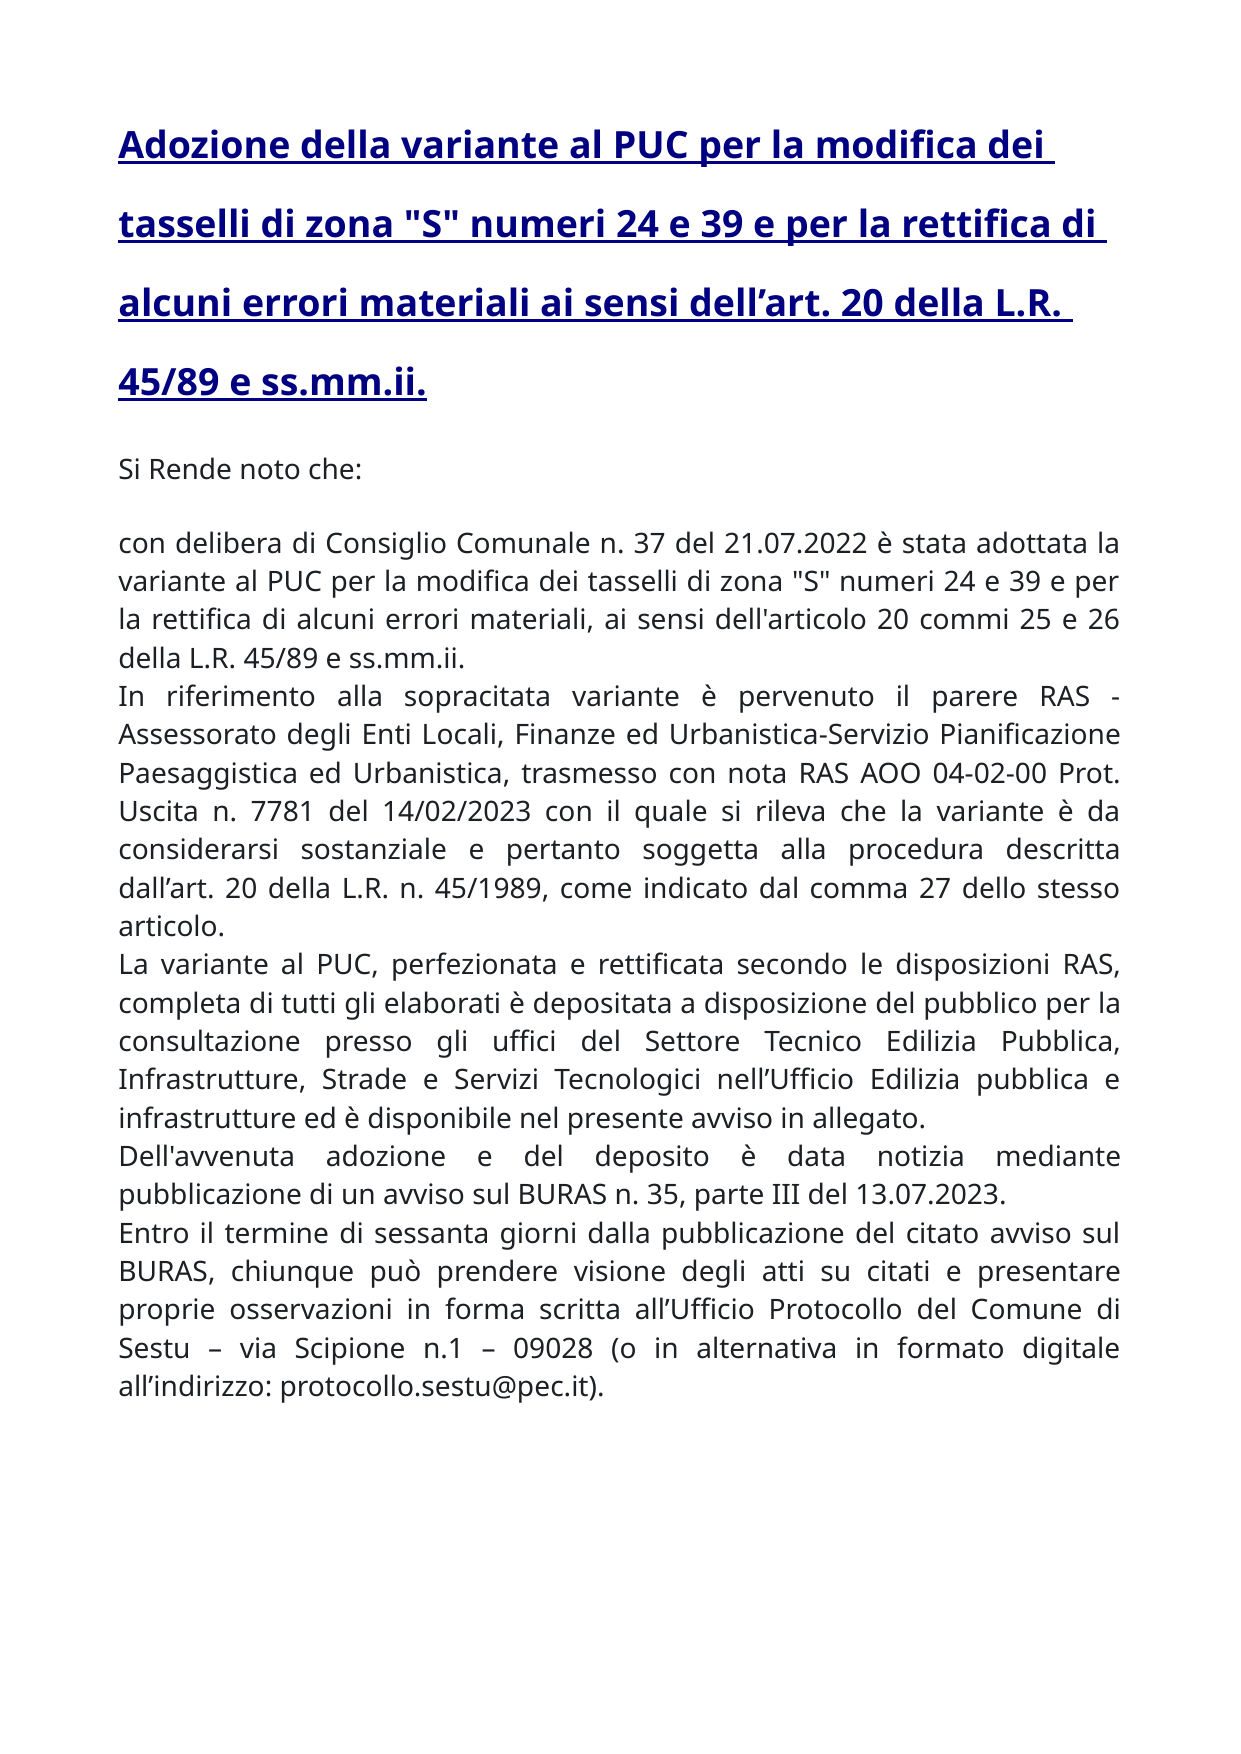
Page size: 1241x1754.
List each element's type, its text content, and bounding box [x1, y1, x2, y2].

text Dell'avvenuta adozione e del deposito è data notizia mediante pubblicazione di un avviso sul BURAS n. 35, parte III del 13.07.2023. [118, 1136, 1122, 1213]
text In riferimento alla sopracitata variante è pervenuto il parere RAS - Assessorato degli Enti Locali, Finanze ed Urbanistica-Servizio Pianificazione Paesaggistica ed Urbanistica, trasmesso con nota RAS AOO 04-02-00 Prot. Uscita n. 7781 del 14/02/2023 con il quale si rileva che la variante è da considerarsi sostanziale e pertanto soggetta alla procedura descritta dall’art. 20 della L.R. n. 45/1989, come indicato dal comma 27 dello stesso articolo. [118, 676, 1122, 944]
text con delibera di Consiglio Comunale n. 37 del 21.07.2022 è stata adottata la variante al PUC per la modifica dei tasselli di zona "S" numeri 24 e 39 e per la rettifica di alcuni errori materiali, ai sensi dell'articolo 20 commi 25 e 26 della L.R. 45/89 e ss.mm.ii. [118, 523, 1122, 676]
text Si Rende noto che: [118, 449, 1122, 487]
text Entro il termine di sessanta giorni dalla pubblicazione del citato avviso sul BURAS, chiunque può prendere visione degli atti su citati e presentare proprie osservazioni in forma scritta all’Ufficio Protocollo del Comune di Sestu – via Scipione n.1 – 09028 (o in alternativa in formato digitale all’indirizzo: protocollo.sestu@pec.it). [118, 1213, 1122, 1404]
subtitle Adozione della variante al PUC per la modifica dei tasselli di zona "S" numeri 24 e 39 e per la rettifica di alcuni errori materiali ai sensi dell’art. 20 della L.R. 45/89 e ss.mm.ii. [118, 118, 1122, 406]
text La variante al PUC, perfezionata e rettificata secondo le disposizioni RAS, completa di tutti gli elaborati è depositata a disposizione del pubblico per la consultazione presso gli uffici del Settore Tecnico Edilizia Pubblica, Infrastrutture, Strade e Servizi Tecnologici nell’Ufficio Edilizia pubblica e infrastrutture ed è disponibile nel presente avviso in allegato. [118, 944, 1122, 1136]
